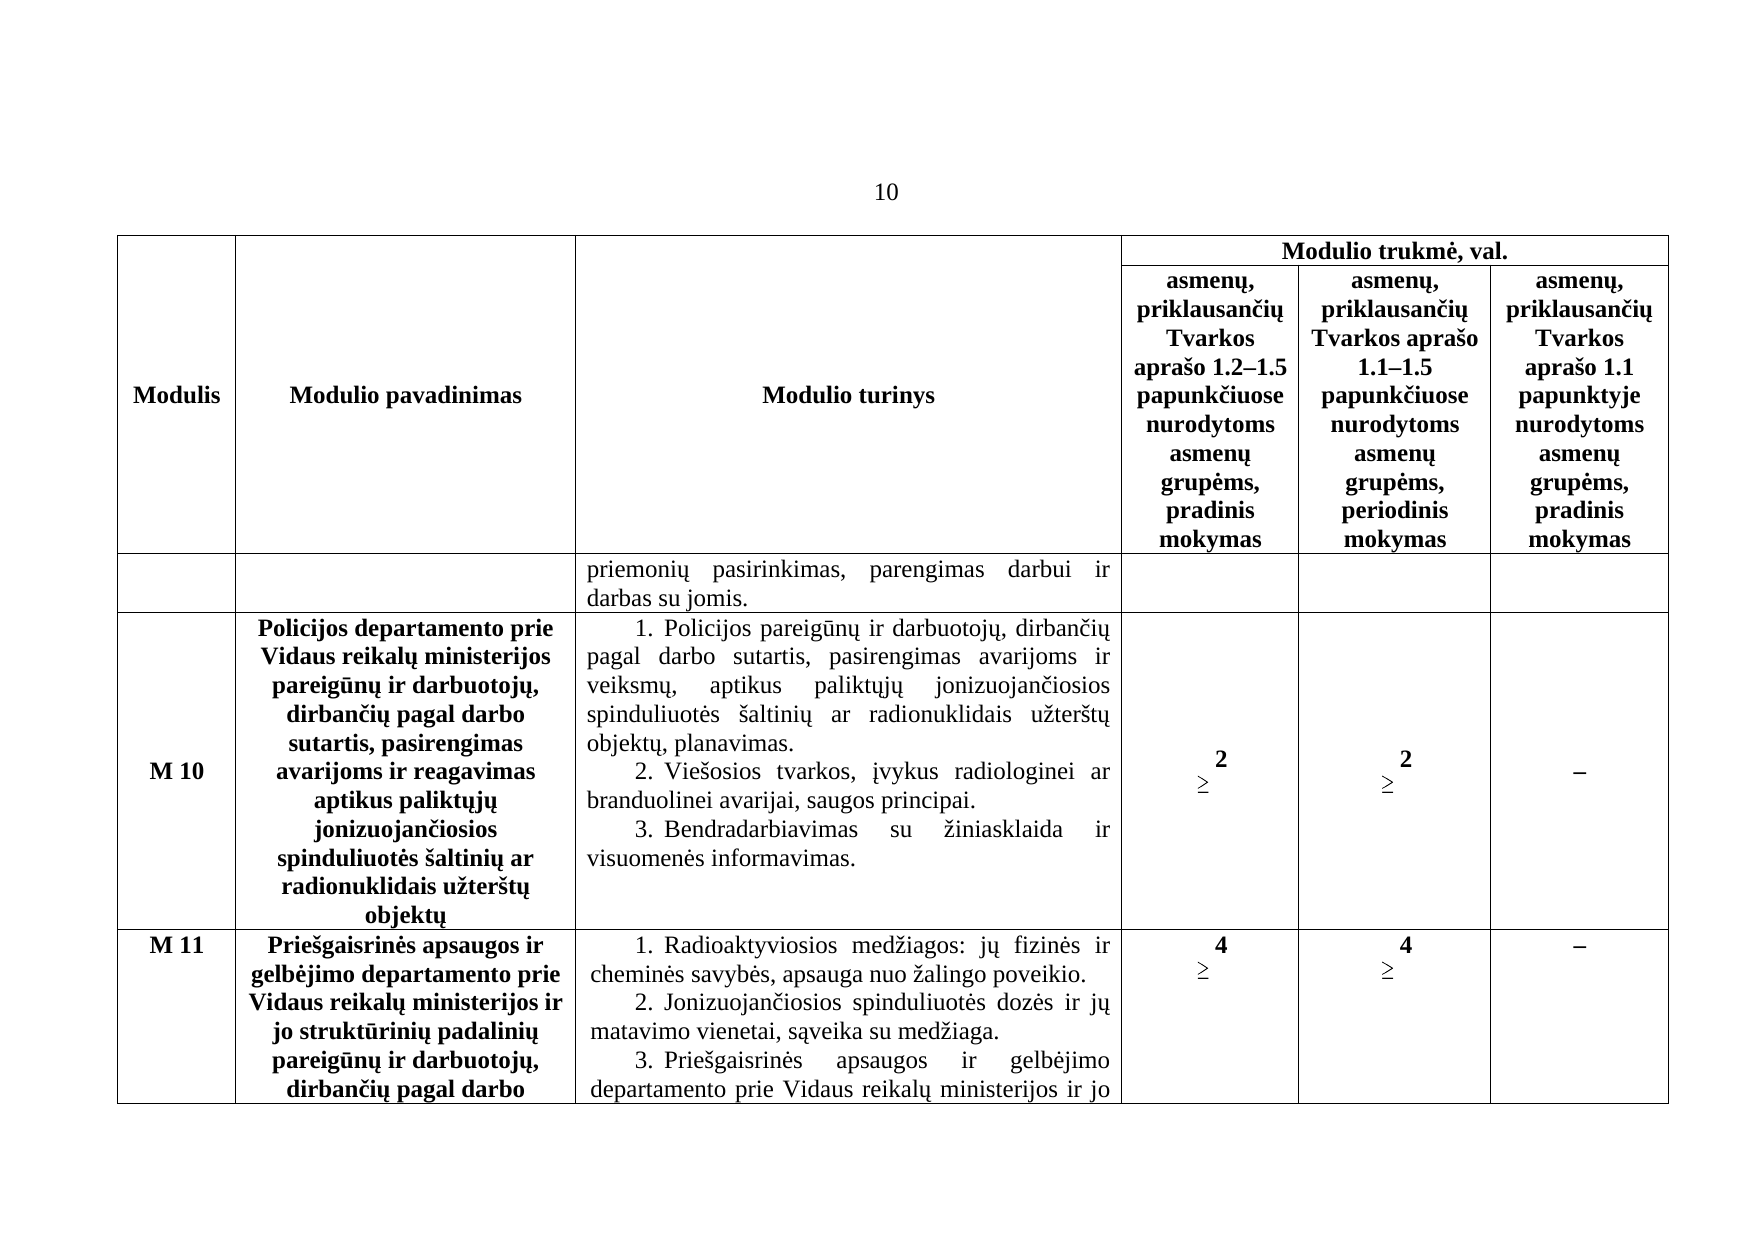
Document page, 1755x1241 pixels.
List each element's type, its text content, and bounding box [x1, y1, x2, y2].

table_cell >=4 [1299, 554, 1490, 612]
table_header Modulio pavadinimas [236, 236, 575, 553]
table_cell >=4 [1299, 930, 1490, 1102]
table_cell M 10 [118, 613, 235, 929]
table_cell M 11 [118, 930, 235, 1102]
table_cell >=2 [1299, 613, 1490, 929]
table_cell asmenų, priklausančių Tvarkos aprašo 1.2–1.5 papunkčiuose nurodytoms asmenų grupėms, pradinis mokymas [1122, 266, 1298, 553]
table_header Modulis [118, 236, 235, 553]
table_cell – [1491, 613, 1668, 929]
table_header Modulio turinys [576, 236, 1121, 553]
table_cell [236, 554, 575, 612]
table_cell asmenų, priklausančių Tvarkos aprašo 1.1–1.5 papunkčiuose nurodytoms asmenų grupėms, periodinis mokymas [1299, 266, 1490, 553]
table_cell 1. Policijos pareigūnų ir darbuotojų, dirbančių pagal darbo sutartis, pasirengimas avarijoms ir veiksmų, aptikus paliktųjų jonizuojančiosios spinduliuotės šaltinių ar radionuklidais užterštų objektų, planavimas. 2. Viešosios tvarkos, įvykus radiologinei ar branduolinei avarijai, saugos principai. 3. Bendradarbiavimas su žiniasklaida ir visuomenės informavimas. [576, 613, 1121, 929]
table_cell Priešgaisrinės apsaugos ir gelbėjimo departamento prie Vidaus reikalų ministerijos ir jo struktūrinių padalinių pareigūnų ir darbuotojų, dirbančių pagal darbo [236, 930, 575, 1102]
table_cell asmenų, priklausančių Tvarkos aprašo 1.1 papunktyje nurodytoms asmenų grupėms, pradinis mokymas [1491, 266, 1668, 553]
table_cell [118, 554, 235, 612]
table_cell >=4 [1122, 930, 1298, 1102]
table_cell Policijos departamento prie Vidaus reikalų ministerijos pareigūnų ir darbuotojų, dirbančių pagal darbo sutartis, pasirengimas avarijoms ir reagavimas aptikus paliktųjų jonizuojančiosios spinduliuotės šaltinių ar radionuklidais užterštų objektų [236, 613, 575, 929]
table_cell >=2 [1122, 613, 1298, 929]
table_cell – [1491, 930, 1668, 1102]
table_header Modulio trukmė, val. [1122, 236, 1668, 264]
table_cell priemonių pasirinkimas, parengimas darbui ir darbas su jomis. [576, 554, 1121, 612]
table_cell [1491, 554, 1668, 612]
table_cell 1. Radioaktyviosios medžiagos: jų fizinės ir cheminės savybės, apsauga nuo žalingo poveikio. 2. Jonizuojančiosios spinduliuotės dozės ir jų matavimo vienetai, sąveika su medžiaga. 3. Priešgaisrinės apsaugos ir gelbėjimo departamento prie Vidaus reikalų ministerijos ir jo [576, 930, 1121, 1102]
table_cell >=4 [1122, 554, 1298, 612]
